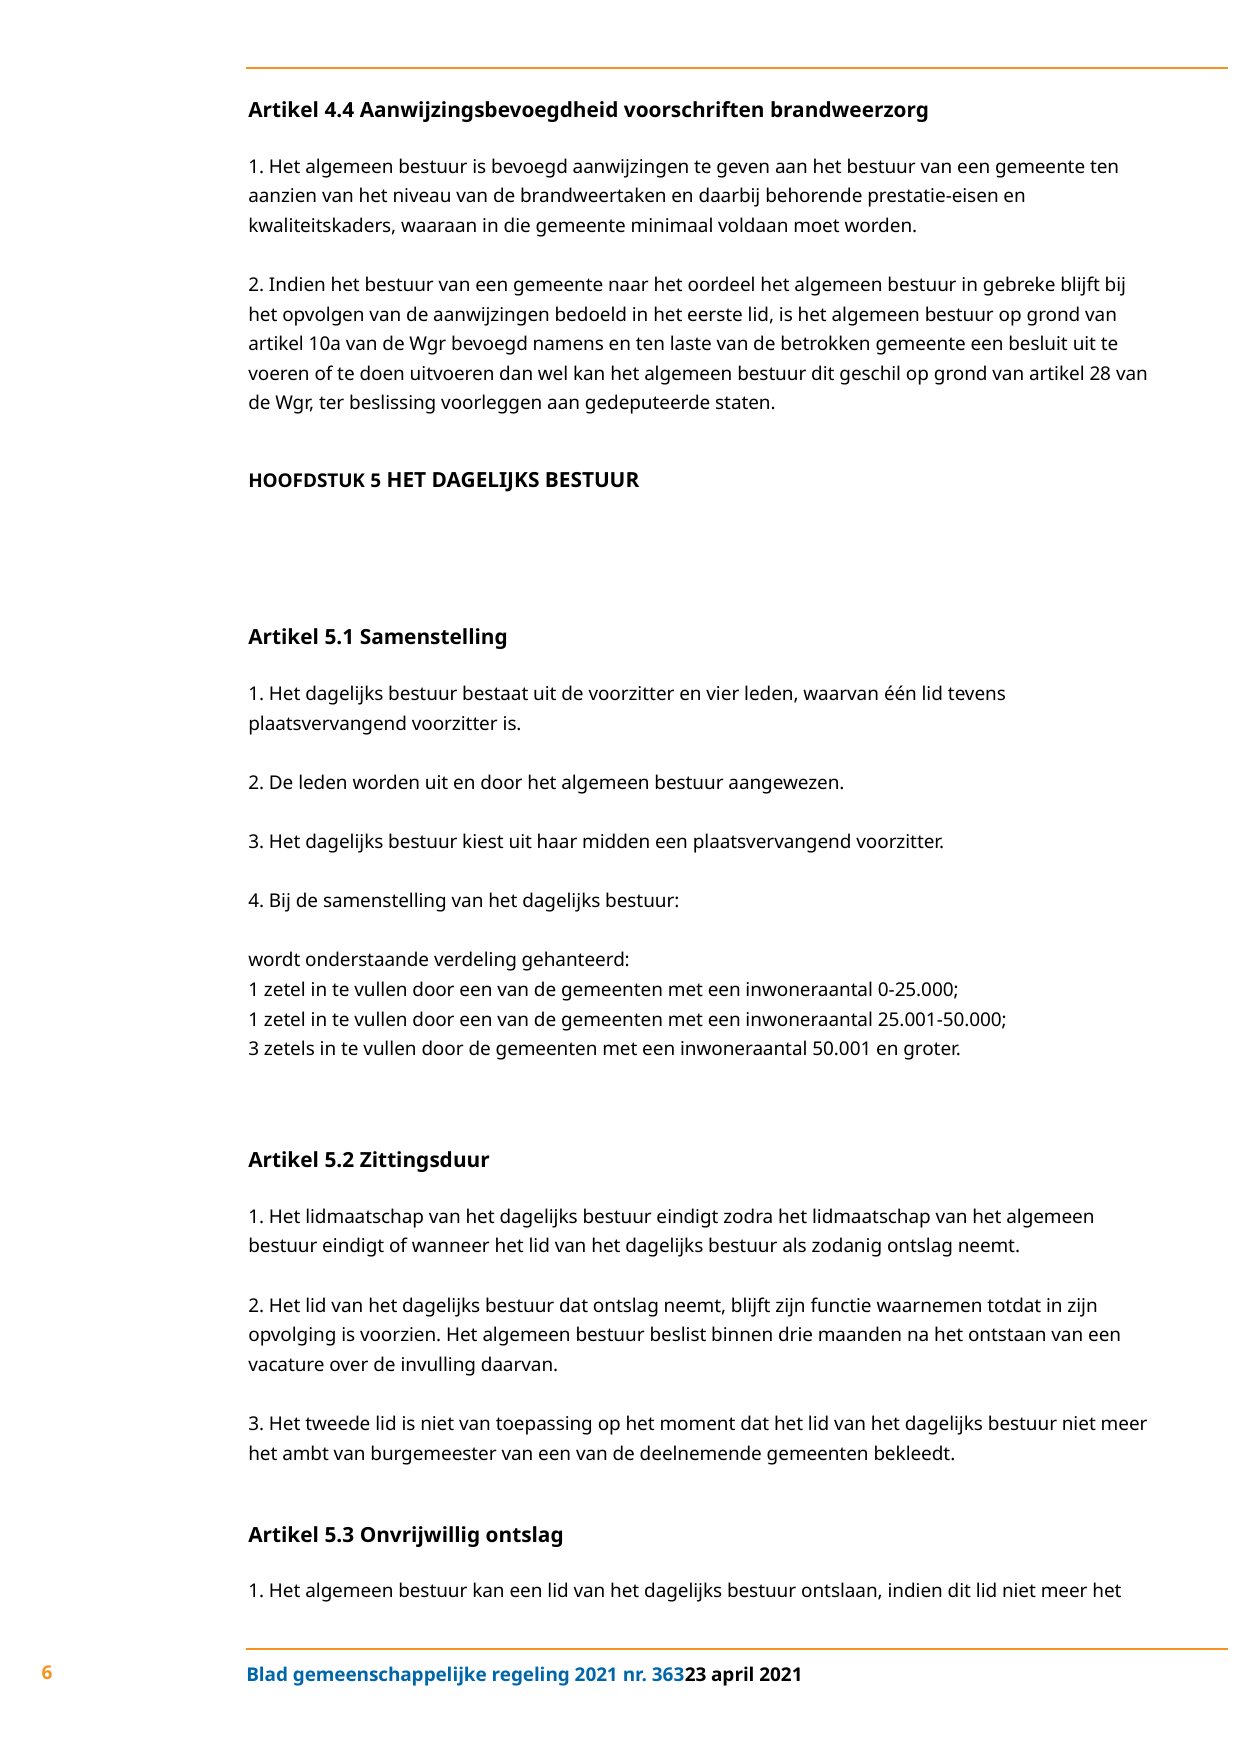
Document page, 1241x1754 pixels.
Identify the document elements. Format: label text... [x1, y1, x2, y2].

text wordt onderstaande verdeling gehanteerd: [248, 947, 1152, 972]
text 1 zetel in te vullen door een van de gemeenten met een inwoneraantal 25.001-50.000; [248, 1006, 1152, 1032]
text 4. Bij de samenstelling van het dagelijks bestuur: [248, 887, 1152, 913]
text 2. Het lid van het dagelijks bestuur dat ontslag neemt, blijft zijn functie waarnemen totdat in zijn opvolging is voorzien. Het algemeen bestuur beslist binnen drie maanden na het ontstaan van een vacature over de invulling daarvan. [248, 1292, 1152, 1377]
text 2. De leden worden uit en door het algemeen bestuur aangewezen. [248, 769, 1152, 795]
text Artikel 5.2 Zittingsduur [248, 1145, 1152, 1173]
text 1. Het lidmaatschap van het dagelijks bestuur eindigt zodra het lidmaatschap van het algemeen bestuur eindigt of wanneer het lid van het dagelijks bestuur als zodanig ontslag neemt. [248, 1203, 1152, 1258]
text 2. Indien het bestuur van een gemeente naar het oordeel het algemeen bestuur in gebreke blijft bij het opvolgen van de aanwijzingen bedoeld in het eerste lid, is het algemeen bestuur op grond van artikel 10a van de Wgr bevoegd namens en ten laste van de betrokken gemeente een besluit uit te voeren of te doen uitvoeren dan wel kan het algemeen bestuur dit geschil op grond van artikel 28 van de Wgr, ter beslissing voorleggen aan gedeputeerde staten. [248, 271, 1152, 415]
text 1. Het dagelijks bestuur bestaat uit de voorzitter en vier leden, waarvan één lid tevens plaatsvervangend voorzitter is. [248, 680, 1152, 736]
picture [41, 47, 231, 172]
text HOOFDSTUK 5 HET DAGELIJKS BESTUUR [248, 465, 1152, 493]
text Artikel 5.3 Onvrijwillig ontslag [248, 1520, 1152, 1548]
text 3. Het dagelijks bestuur kiest uit haar midden een plaatsvervangend voorzitter. [248, 828, 1152, 854]
text 3 zetels in te vullen door de gemeenten met een inwoneraantal 50.001 en groter. [248, 1035, 1152, 1061]
text 1 zetel in te vullen door een van de gemeenten met een inwoneraantal 0-25.000; [248, 976, 1152, 1002]
text Artikel 4.4 Aanwijzingsbevoegdheid voorschriften brandweerzorg [248, 95, 1152, 123]
text Artikel 5.1 Samenstelling [248, 622, 1152, 651]
text 1. Het algemeen bestuur kan een lid van het dagelijks bestuur ontslaan, indien dit lid niet meer het [248, 1578, 1152, 1603]
text 3. Het tweede lid is niet van toepassing op het moment dat het lid van het dagelijks bestuur niet meer het ambt van burgemeester van een van de deelnemende gemeenten bekleedt. [248, 1410, 1152, 1465]
text 1. Het algemeen bestuur is bevoegd aanwijzingen te geven aan het bestuur van een gemeente ten aanzien van het niveau van de brandweertaken en daarbij behorende prestatie-eisen en kwaliteitskaders, waaraan in die gemeente minimaal voldaan moet worden. [248, 153, 1152, 238]
